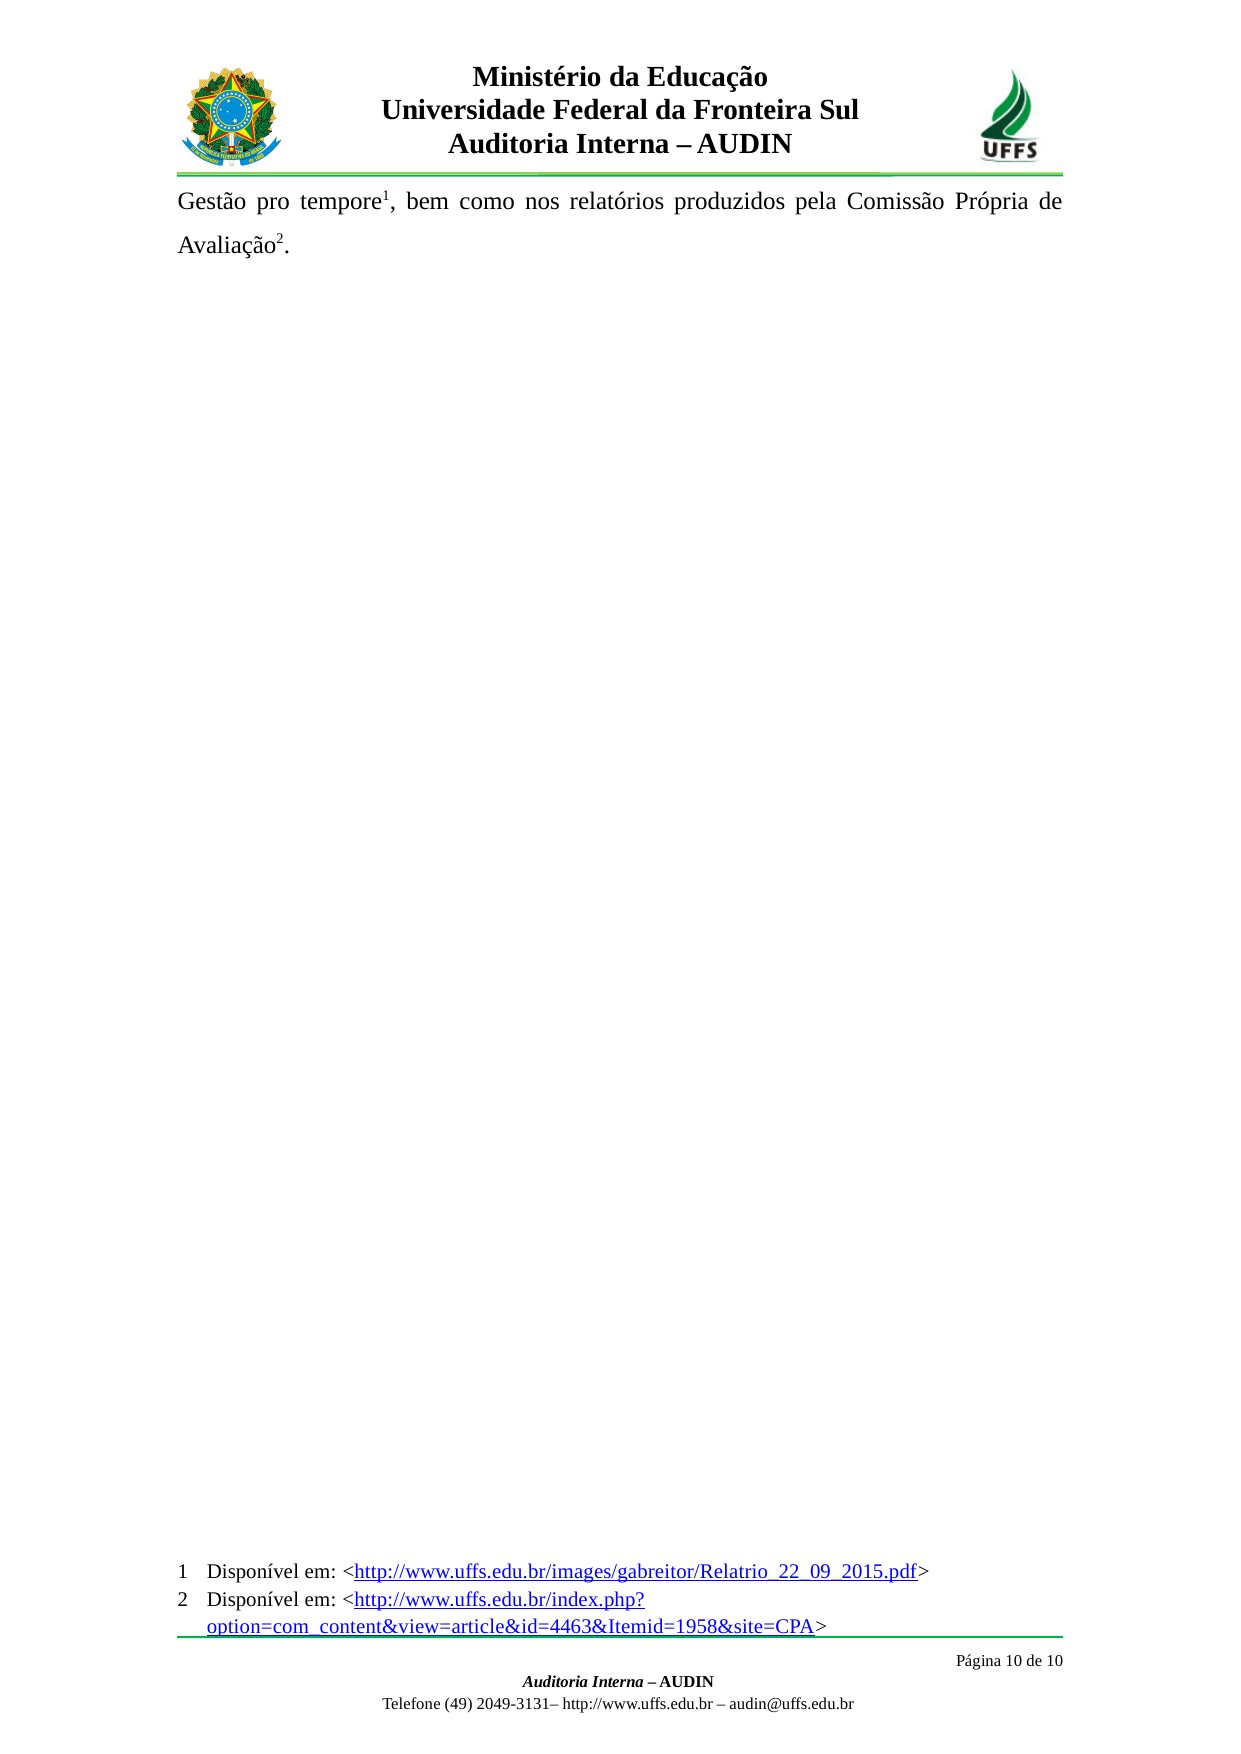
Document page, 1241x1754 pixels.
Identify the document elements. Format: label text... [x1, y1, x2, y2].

text Disponível em: <http://www.uffs.edu.br/images/gabreitor/Relatrio_22_09_2015.pdf> [177, 1559, 1063, 1583]
picture [966, 68, 1054, 166]
text Gestão pro tempore, bem como nos relatórios produzidos pela Comissão Própria de Avaliação. [177, 186, 1063, 259]
picture [181, 68, 282, 166]
text Disponível em: <http://www.uffs.edu.br/index.php?option=com_content&view=article&id=4463&Itemid=1958&site=CPA> [177, 1587, 1063, 1636]
